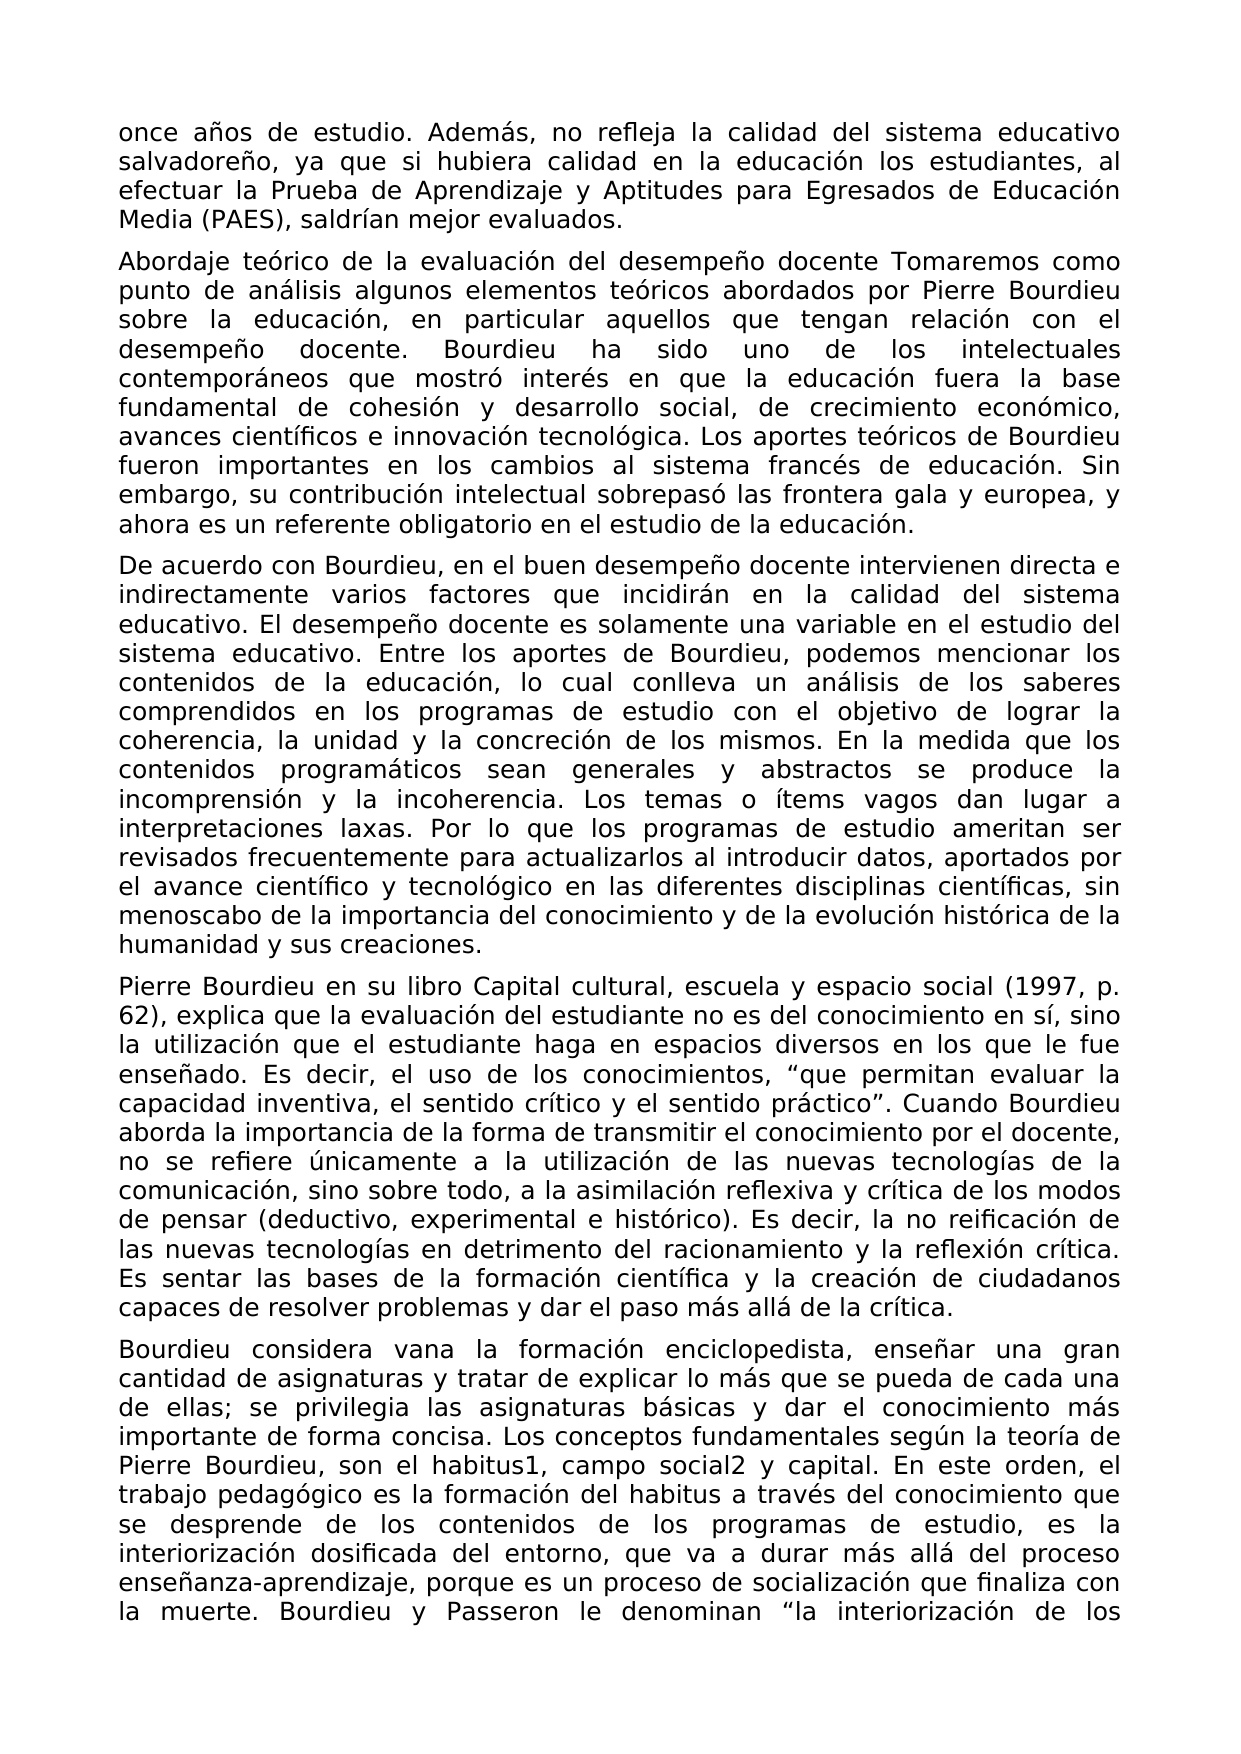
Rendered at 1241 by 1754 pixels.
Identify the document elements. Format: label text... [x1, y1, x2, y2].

text Pierre Bourdieu en su libro Capital cultural, escuela y espacio social (1997, p. 62), explica que la evaluación del estudiante no es del conocimiento en sí, sino la utilización que el estudiante haga en espacios diversos en los que le fue enseñado. Es decir, el uso de los conocimientos, “que permitan evaluar la capacidad inventiva, el sentido crítico y el sentido práctico”. Cuando Bourdieu aborda la importancia de la forma de transmitir el conocimiento por el docente, no se refiere únicamente a la utilización de las nuevas tecnologías de la comunicación, sino sobre todo, a la asimilación reflexiva y crítica de los modos de pensar (deductivo, experimental e histórico). Es decir, la no reificación de las nuevas tecnologías en detrimento del racionamiento y la reflexión crítica. Es sentar las bases de la formación científica y la creación de ciudadanos capaces de resolver problemas y dar el paso más allá de la crítica. [118, 972, 1122, 1322]
text once años de estudio. Además, no refleja la calidad del sistema educativo salvadoreño, ya que si hubiera calidad en la educación los estudiantes, al efectuar la Prueba de Aprendizaje y Aptitudes para Egresados de Educación Media (PAES), saldrían mejor evaluados. [118, 118, 1122, 235]
text Abordaje teórico de la evaluación del desempeño docente Tomaremos como punto de análisis algunos elementos teóricos abordados por Pierre Bourdieu sobre la educación, en particular aquellos que tengan relación con el desempeño docente. Bourdieu ha sido uno de los intelectuales contemporáneos que mostró interés en que la educación fuera la base fundamental de cohesión y desarrollo social, de crecimiento económico, avances científicos e innovación tecnológica. Los aportes teóricos de Bourdieu fueron importantes en los cambios al sistema francés de educación. Sin embargo, su contribución intelectual sobrepasó las frontera gala y europea, y ahora es un referente obligatorio en el estudio de la educación. [118, 247, 1122, 539]
text De acuerdo con Bourdieu, en el buen desempeño docente intervienen directa e indirectamente varios factores que incidirán en la calidad del sistema educativo. El desempeño docente es solamente una variable en el estudio del sistema educativo. Entre los aportes de Bourdieu, podemos mencionar los contenidos de la educación, lo cual conlleva un análisis de los saberes comprendidos en los programas de estudio con el objetivo de lograr la coherencia, la unidad y la concreción de los mismos. En la medida que los contenidos programáticos sean generales y abstractos se produce la incomprensión y la incoherencia. Los temas o ítems vagos dan lugar a interpretaciones laxas. Por lo que los programas de estudio ameritan ser revisados frecuentemente para actualizarlos al introducir datos, aportados por el avance científico y tecnológico en las diferentes disciplinas científicas, sin menoscabo de la importancia del conocimiento y de la evolución histórica de la humanidad y sus creaciones. [118, 551, 1122, 960]
text Bourdieu considera vana la formación enciclopedista, enseñar una gran cantidad de asignaturas y tratar de explicar lo más que se pueda de cada una de ellas; se privilegia las asignaturas básicas y dar el conocimiento más importante de forma concisa. Los conceptos fundamentales según la teoría de Pierre Bourdieu, son el habitus1, campo social2 y capital. En este orden, el trabajo pedagógico es la formación del habitus a través del conocimiento que se desprende de los contenidos de los programas de estudio, es la interiorización dosificada del entorno, que va a durar más allá del proceso enseñanza-aprendizaje, porque es un proceso de socialización que finaliza con la muerte. Bourdieu y Passeron le denominan “la interiorización de los [118, 1335, 1122, 1626]
